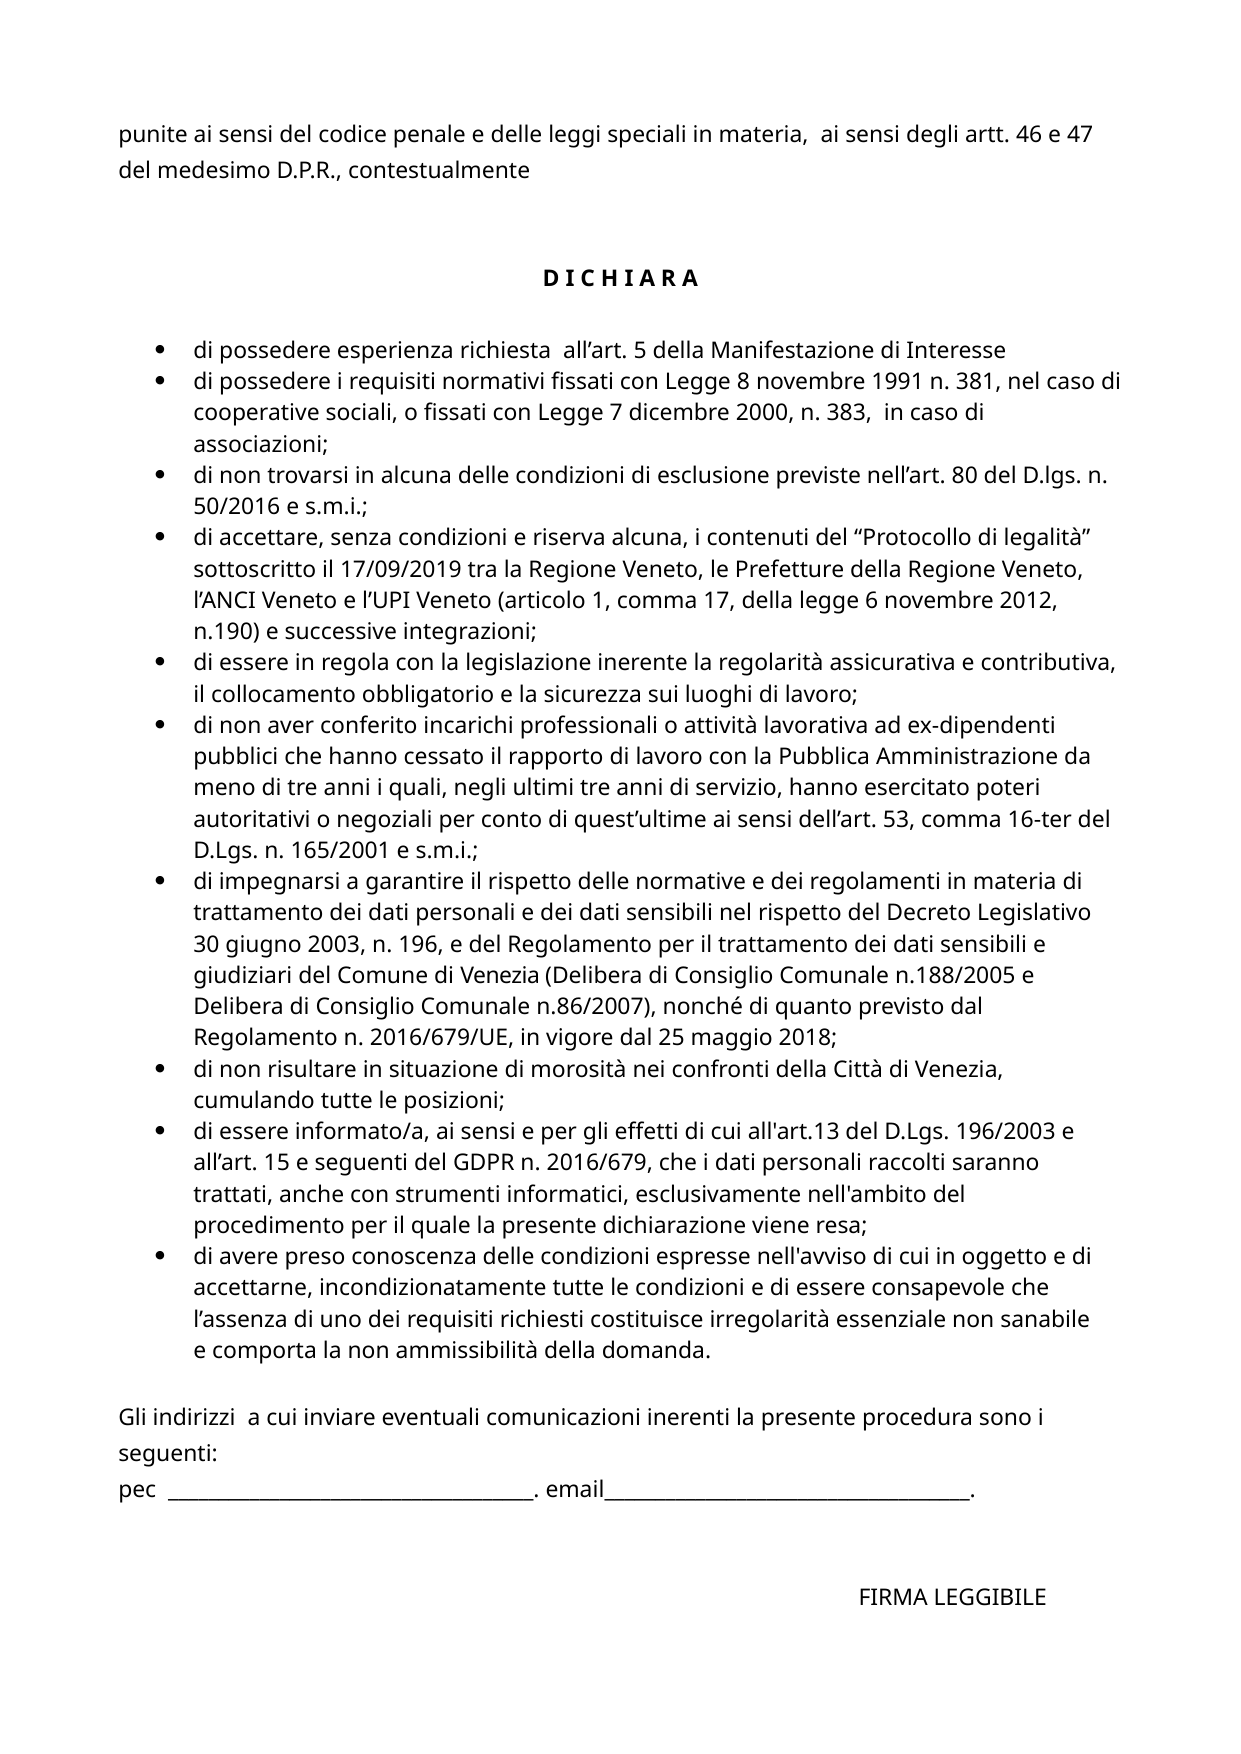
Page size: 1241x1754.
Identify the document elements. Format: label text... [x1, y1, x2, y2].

list di non risultare in situazione di morosità nei confronti della Città di Venezia, cumulando tutte le posizioni; [156, 1052, 1104, 1115]
text Gli indirizzi a cui inviare eventuali comunicazioni inerenti la presente procedura sono i seguenti: [118, 1401, 1122, 1468]
text punite ai sensi del codice penale e delle leggi speciali in materia, ai sensi degli artt. 46 e 47 del medesimo D.P.R., contestualmente [118, 118, 1122, 185]
list di possedere esperienza richiesta all’art. 5 della Manifestazione di Interesse [156, 334, 1122, 365]
list di non aver conferito incarichi professionali o attività lavorativa ad ex-dipendenti pubblici che hanno cessato il rapporto di lavoro con la Pubblica Amministrazione da meno di tre anni i quali, negli ultimi tre anni di servizio, hanno esercitato poteri autoritativi o negoziali per conto di quest’ultime ai sensi dell’art. 53, comma 16-ter del D.Lgs. n. 165/2001 e s.m.i.; [156, 709, 1122, 865]
list di essere in regola con la legislazione inerente la regolarità assicurativa e contributiva, il collocamento obbligatorio e la sicurezza sui luoghi di lavoro; [156, 646, 1122, 709]
list di essere informato/a, ai sensi e per gli effetti di cui all'art.13 del D.Lgs. 196/2003 e all’art. 15 e seguenti del GDPR n. 2016/679, che i dati personali raccolti saranno trattati, anche con strumenti informatici, esclusivamente nell'ambito del procedimento per il quale la presente dichiarazione viene resa; [156, 1115, 1104, 1240]
text pec ____________________________________. email____________________________________. [118, 1473, 1122, 1504]
text D I C H I A R A [118, 262, 1122, 293]
list di non trovarsi in alcuna delle condizioni di esclusione previste nell’art. 80 del D.lgs. n. 50/2016 e s.m.i.; [156, 459, 1122, 521]
list di avere preso conoscenza delle condizioni espresse nell'avviso di cui in oggetto e di accettarne, incondizionatamente tutte le condizioni e di essere consapevole che l’assenza di uno dei requisiti richiesti costituisce irregolarità essenziale non sanabile e comporta la non ammissibilità della domanda. [156, 1240, 1104, 1365]
text FIRMA LEGGIBILE [118, 1581, 1122, 1612]
list di impegnarsi a garantire il rispetto delle normative e dei regolamenti in materia di trattamento dei dati personali e dei dati sensibili nel rispetto del Decreto Legislativo 30 giugno 2003, n. 196, e del Regolamento per il trattamento dei dati sensibili e giudiziari del Comune di Venezia (Delibera di Consiglio Comunale n.188/2005 e Delibera di Consiglio Comunale n.86/2007), nonché di quanto previsto dal Regolamento n. 2016/679/UE, in vigore dal 25 maggio 2018; [156, 865, 1122, 1052]
list di possedere i requisiti normativi fissati con Legge 8 novembre 1991 n. 381, nel caso di cooperative sociali, o fissati con Legge 7 dicembre 2000, n. 383, in caso di associazioni; [156, 365, 1122, 459]
list di accettare, senza condizioni e riserva alcuna, i contenuti del “Protocollo di legalità” sottoscritto il 17/09/2019 tra la Regione Veneto, le Prefetture della Regione Veneto, l’ANCI Veneto e l’UPI Veneto (articolo 1, comma 17, della legge 6 novembre 2012, n.190) e successive integrazioni; [156, 521, 1122, 646]
